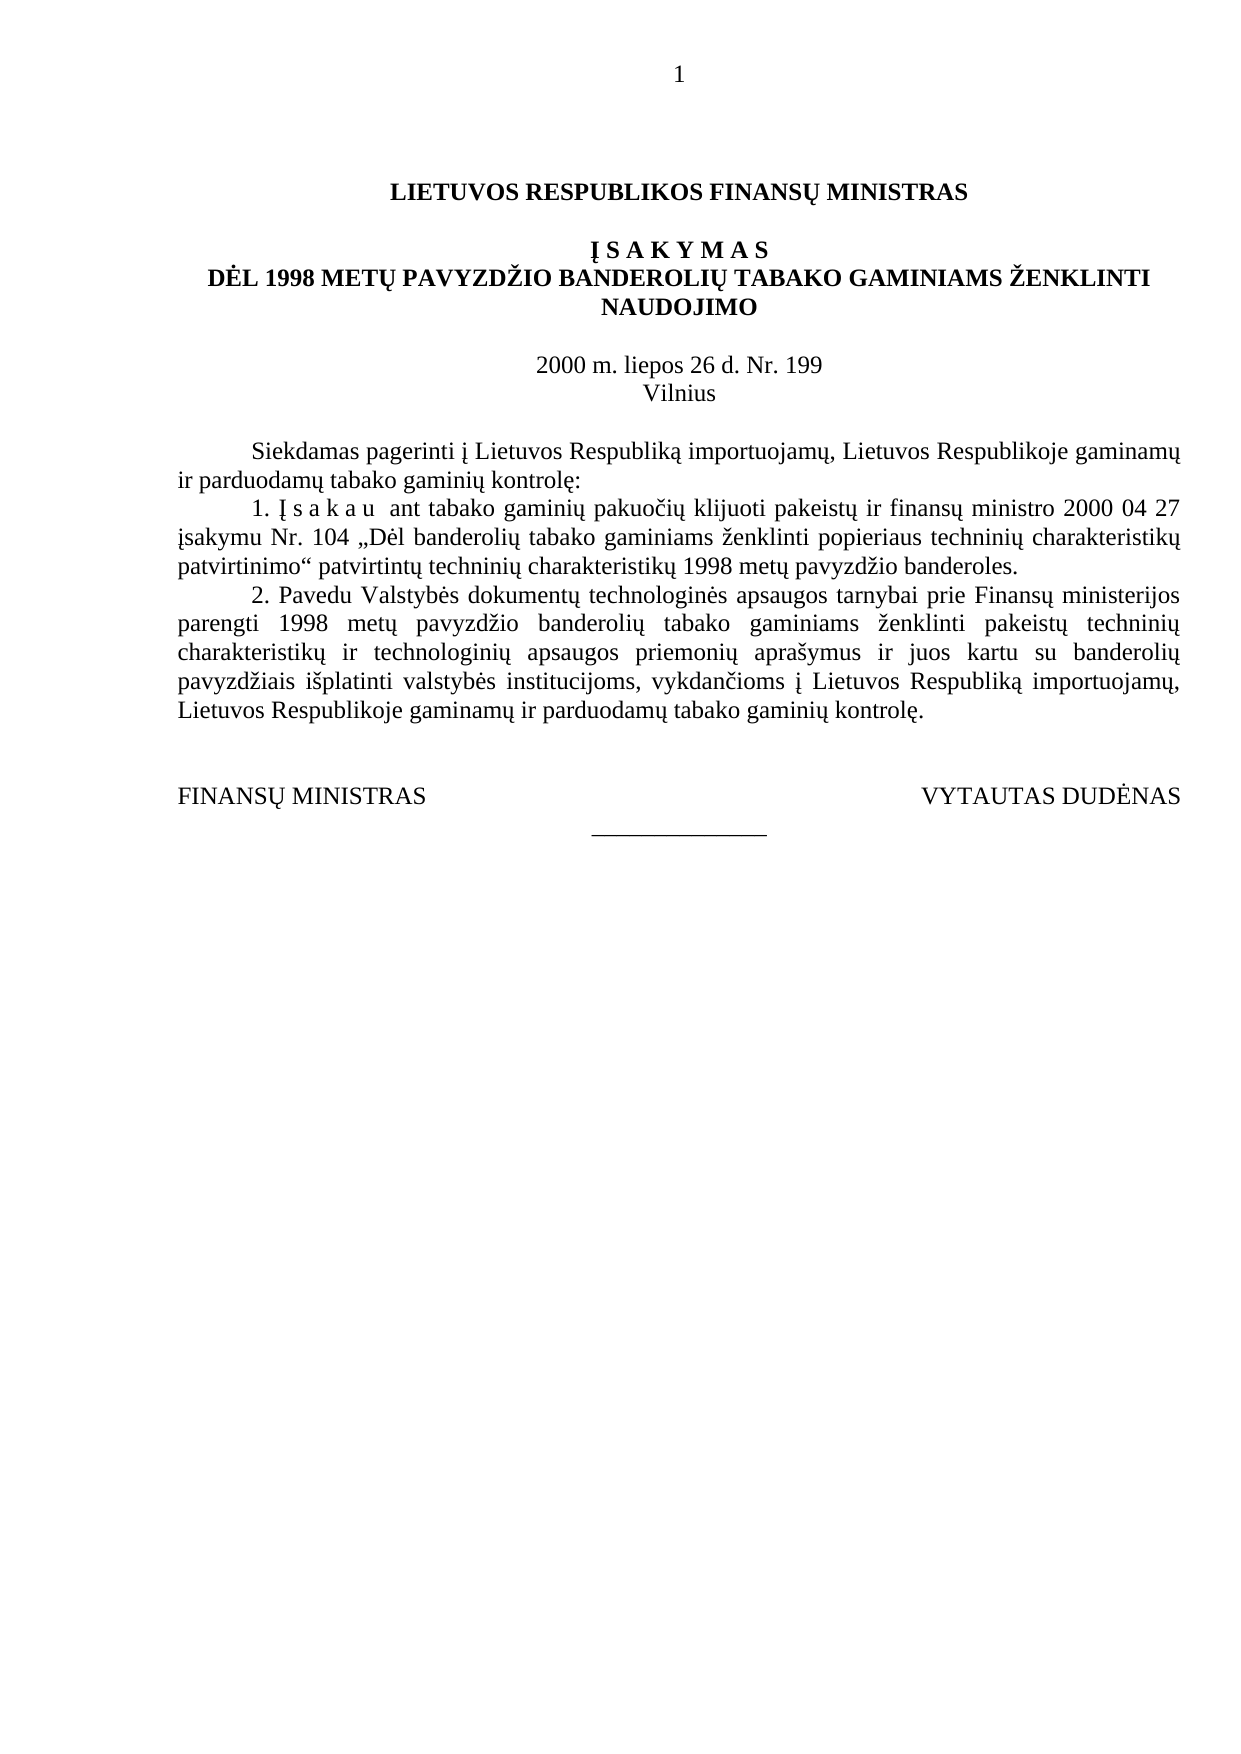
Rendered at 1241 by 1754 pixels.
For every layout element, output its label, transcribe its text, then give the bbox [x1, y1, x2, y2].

text LIETUVOS RESPUBLIKOS FINANSŲ MINISTRAS [177, 177, 1181, 206]
text ______________ [177, 810, 1181, 838]
text Į S A K Y M A S [177, 235, 1181, 263]
text FINANSŲ MINISTRAS VYTAUTAS DUDĖNAS [177, 781, 1181, 810]
text Vilnius [177, 378, 1181, 407]
text 1. Įsakau ant tabako gaminių pakuočių klijuoti pakeistų ir finansų ministro 2000 04 27 įsakymu Nr. 104 „Dėl banderolių tabako gaminiams ženklinti popieriaus techninių charakteristikų patvirtinimo“ patvirtintų techninių charakteristikų 1998 metų pavyzdžio banderoles. [177, 493, 1181, 580]
text Siekdamas pagerinti į Lietuvos Respubliką importuojamų, Lietuvos Respublikoje gaminamų ir parduodamų tabako gaminių kontrolę: [177, 436, 1181, 493]
text DĖL 1998 METŲ PAVYZDŽIO BANDEROLIŲ TABAKO GAMINIAMS ŽENKLINTI NAUDOJIMO [177, 263, 1181, 321]
text 2. Pavedu Valstybės dokumentų technologinės apsaugos tarnybai prie Finansų ministerijos parengti 1998 metų pavyzdžio banderolių tabako gaminiams ženklinti pakeistų techninių charakteristikų ir technologinių apsaugos priemonių aprašymus ir juos kartu su banderolių pavyzdžiais išplatinti valstybės institucijoms, vykdančioms į Lietuvos Respubliką importuojamų, Lietuvos Respublikoje gaminamų ir parduodamų tabako gaminių kontrolę. [177, 580, 1181, 723]
text 2000 m. liepos 26 d. Nr. 199 [177, 350, 1181, 378]
